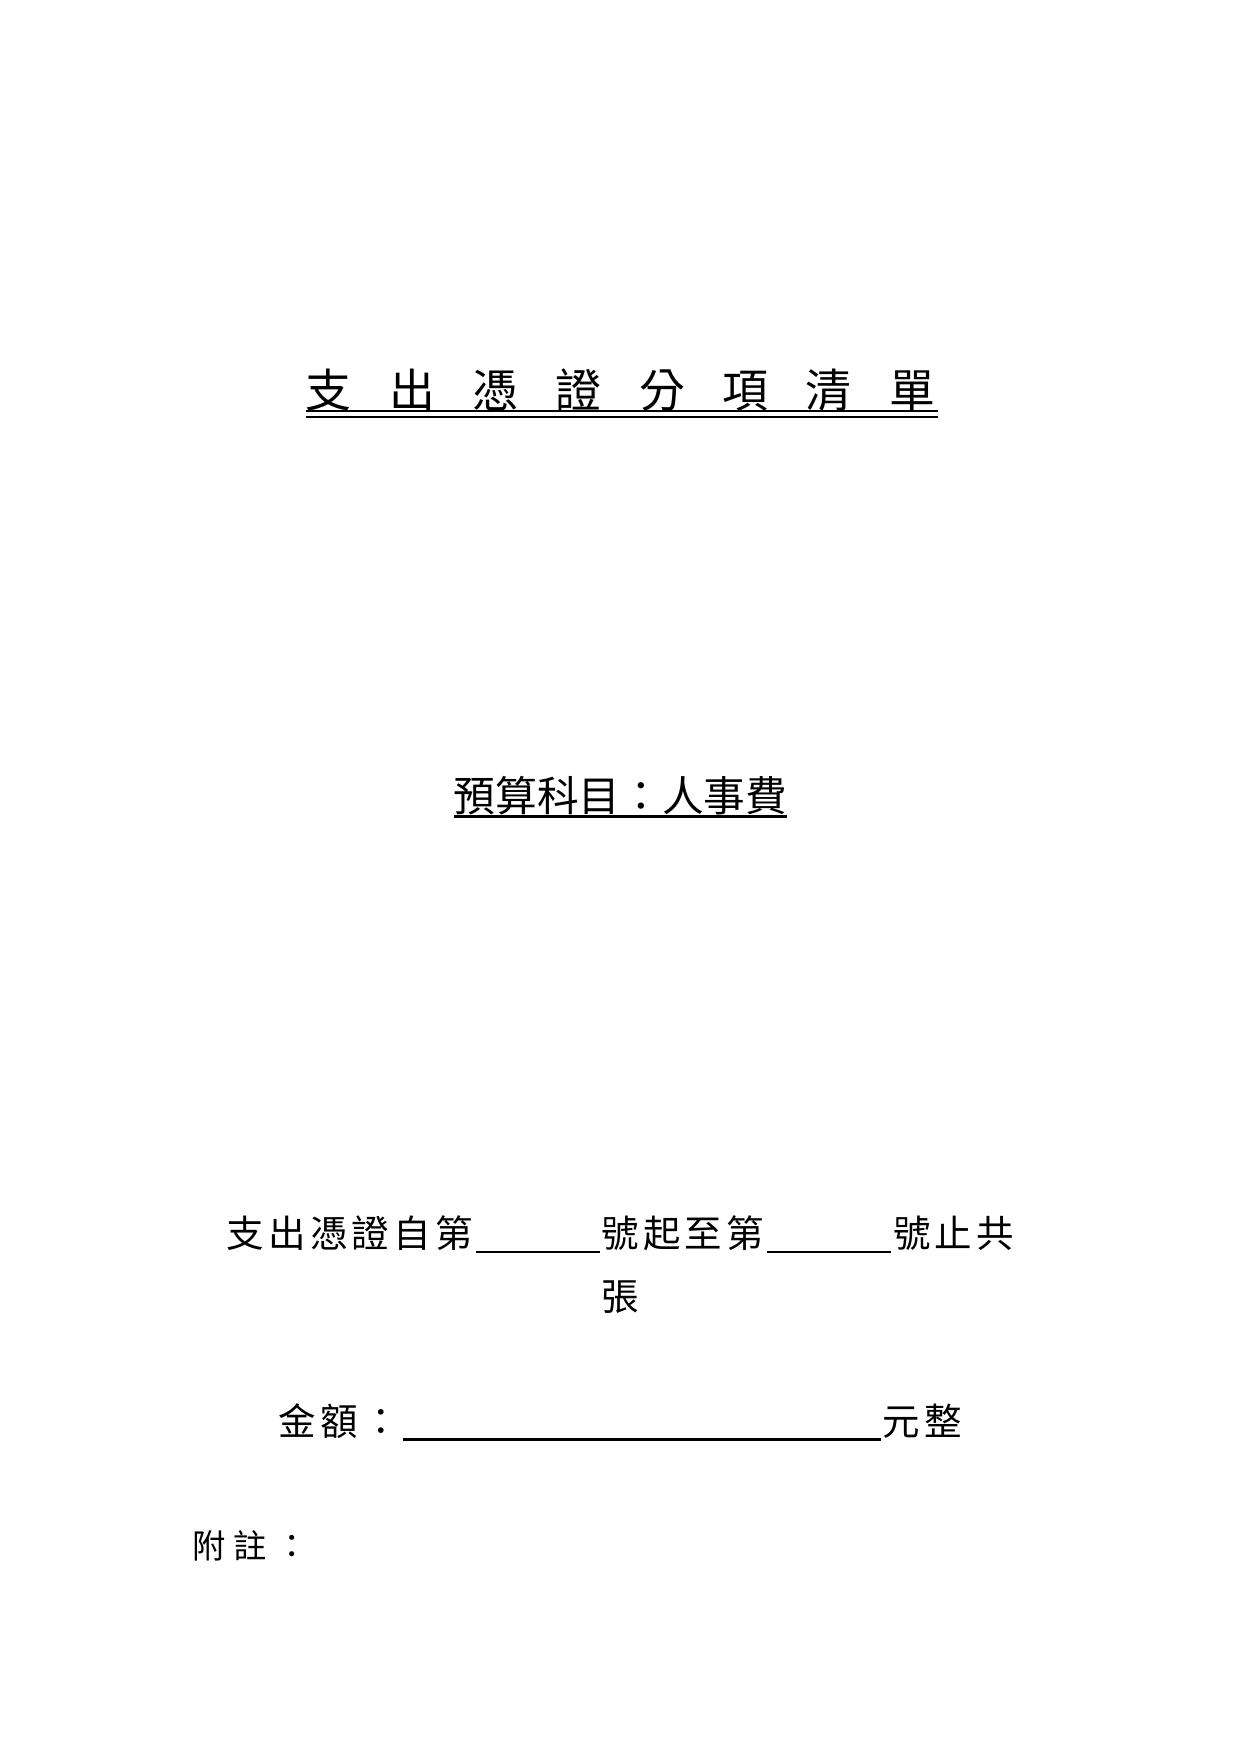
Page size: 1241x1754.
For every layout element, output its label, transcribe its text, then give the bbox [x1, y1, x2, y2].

text 預算科目：人事費 [188, 752, 1052, 814]
text 支出憑證自第 號起至第 號止共 張 [188, 1189, 1052, 1314]
text 金額： 元整 [188, 1377, 1052, 1439]
text 支 出 憑 證 分 項 清 單 [188, 314, 1052, 439]
text 附註： [188, 1502, 1052, 1564]
